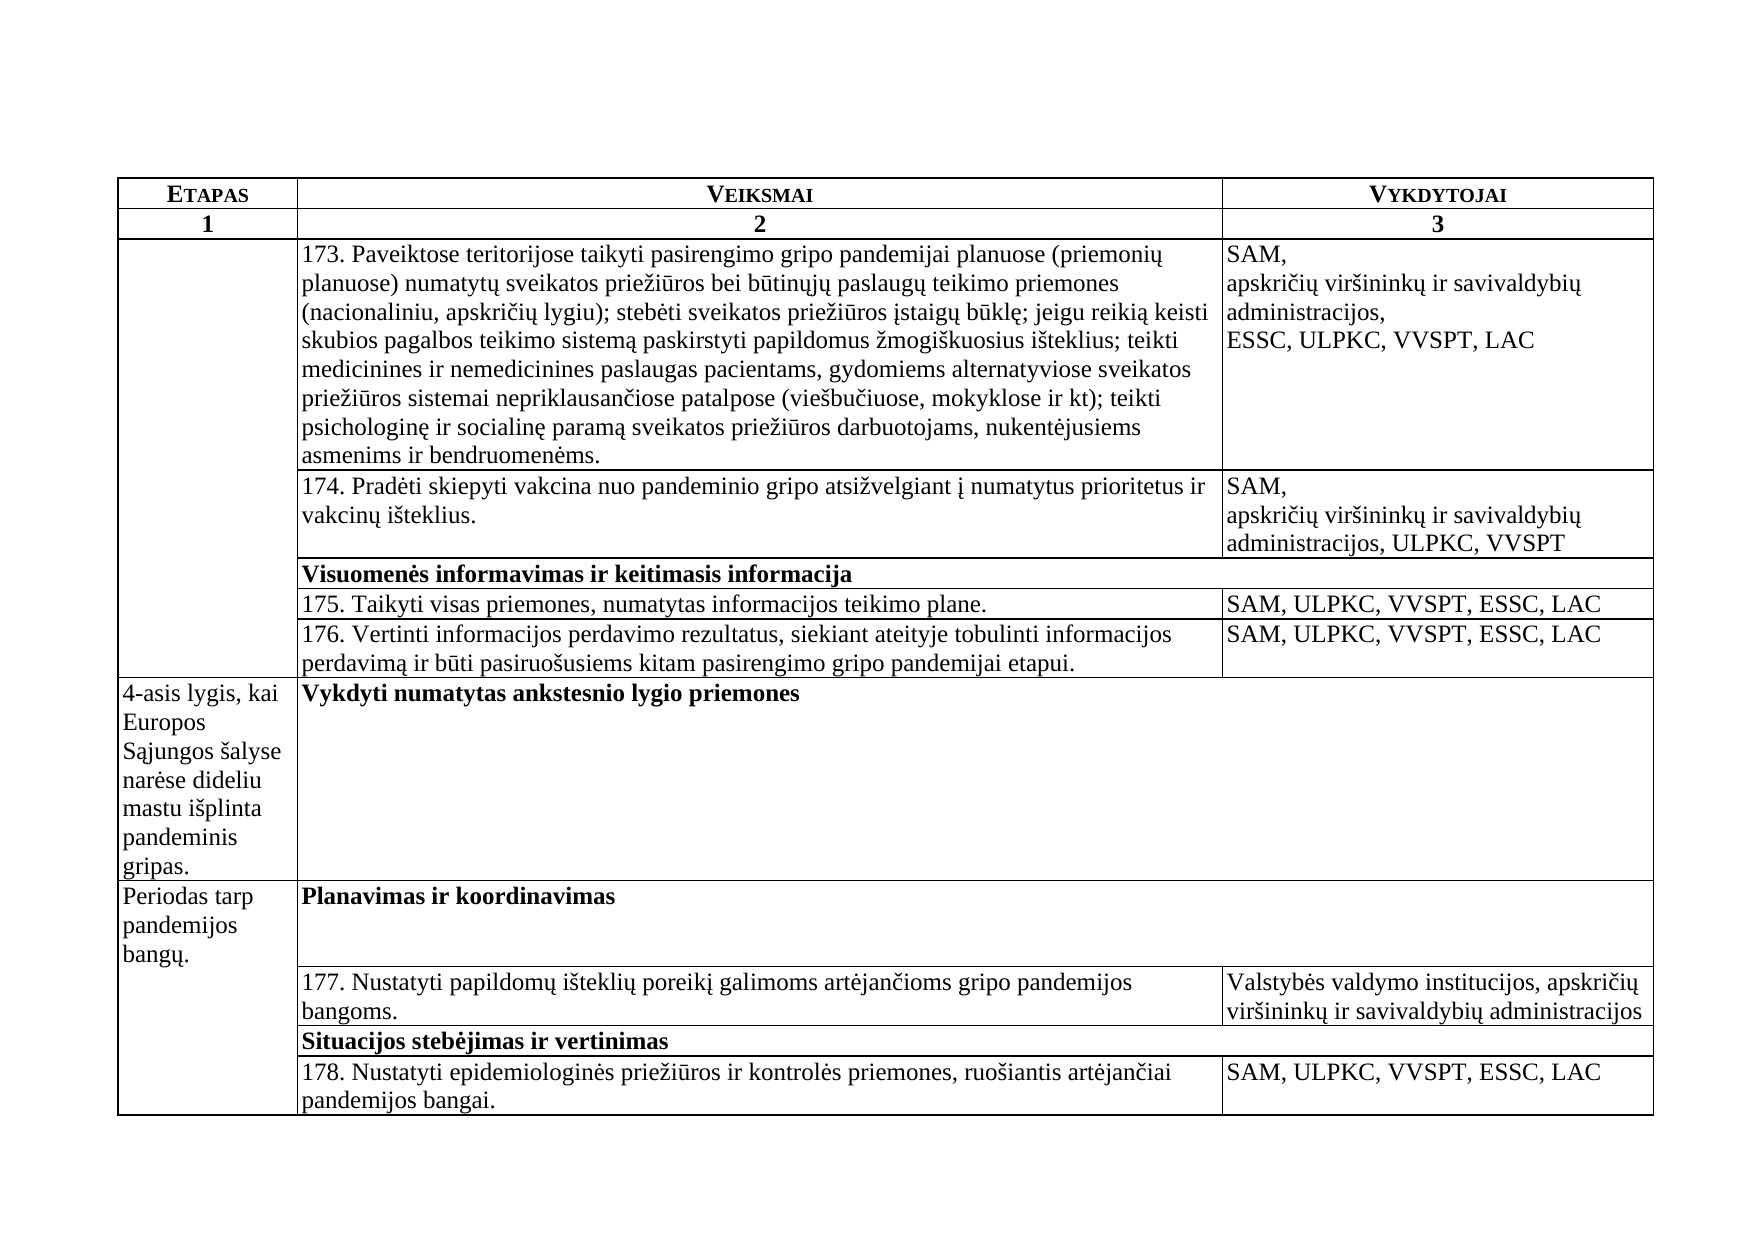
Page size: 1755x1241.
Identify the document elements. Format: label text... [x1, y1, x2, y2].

table_cell 1 [119, 209, 297, 238]
table_cell 3 [1223, 209, 1653, 238]
table_cell SAM, ULPKC, VVSPT, ESSC, LAC [1223, 620, 1653, 677]
table_header Veiksmai [298, 179, 1222, 207]
table_cell Vykdyti numatytas ankstesnio lygio priemones [298, 678, 1653, 880]
table_cell [119, 240, 297, 677]
table_cell 176. Vertinti informacijos perdavimo rezultatus, siekiant ateityje tobulinti informacijos perdavimą ir būti pasiruošusiems kitam pasirengimo gripo pandemijai etapui. [298, 620, 1222, 677]
table_cell Periodas tarp pandemijos bangų. [119, 881, 297, 1114]
table_cell Planavimas ir koordinavimas [298, 881, 1653, 966]
table_cell 4-asis lygis, kai Europos Sąjungos šalyse narėse dideliu mastu išplinta pandeminis gripas. [119, 678, 297, 880]
table_cell 175. Taikyti visas priemones, numatytas informacijos teikimo plane. [298, 589, 1222, 618]
table_cell 173. Paveiktose teritorijose taikyti pasirengimo gripo pandemijai planuose (priemonių planuose) numatytų sveikatos priežiūros bei būtinųjų paslaugų teikimo priemones (nacionaliniu, apskričių lygiu); stebėti sveikatos priežiūros įstaigų būklę; jeigu reikią keisti skubios pagalbos teikimo sistemą paskirstyti papildomus žmogiškuosius išteklius; teikti medicinines ir nemedicinines paslaugas pacientams, gydomiems alternatyviose sveikatos priežiūros sistemai nepriklausančiose patalpose (viešbučiuose, mokyklose ir kt); teikti psichologinę ir socialinę paramą sveikatos priežiūros darbuotojams, nukentėjusiems asmenims ir bendruomenėms. [298, 240, 1222, 469]
table_cell SAM, ULPKC, VVSPT, ESSC, LAC [1223, 1057, 1653, 1114]
table_header Etapas [119, 179, 297, 207]
table_cell Valstybės valdymo institucijos, apskričių viršininkų ir savivaldybių administracijos [1223, 967, 1653, 1025]
table_cell Visuomenės informavimas ir keitimasis informacija [298, 559, 1653, 587]
table_cell 178. Nustatyti epidemiologinės priežiūros ir kontrolės priemones, ruošiantis artėjančiai pandemijos bangai. [298, 1057, 1222, 1114]
table_cell 174. Pradėti skiepyti vakcina nuo pandeminio gripo atsižvelgiant į numatytus prioritetus ir vakcinų išteklius. [298, 471, 1222, 557]
table_cell SAM, ULPKC, VVSPT, ESSC, LAC [1223, 589, 1653, 618]
table_cell 2 [298, 209, 1222, 238]
table_cell SAM, apskričių viršininkų ir savivaldybių administracijos, ESSC, ULPKC, VVSPT, LAC [1223, 240, 1653, 469]
table_cell SAM, apskričių viršininkų ir savivaldybių administracijos, ULPKC, VVSPT [1223, 471, 1653, 557]
table_cell 177. Nustatyti papildomų išteklių poreikį galimoms artėjančioms gripo pandemijos bangoms. [298, 967, 1222, 1025]
table_cell Situacijos stebėjimas ir vertinimas [298, 1026, 1653, 1055]
table_header Vykdytojai [1223, 179, 1653, 207]
